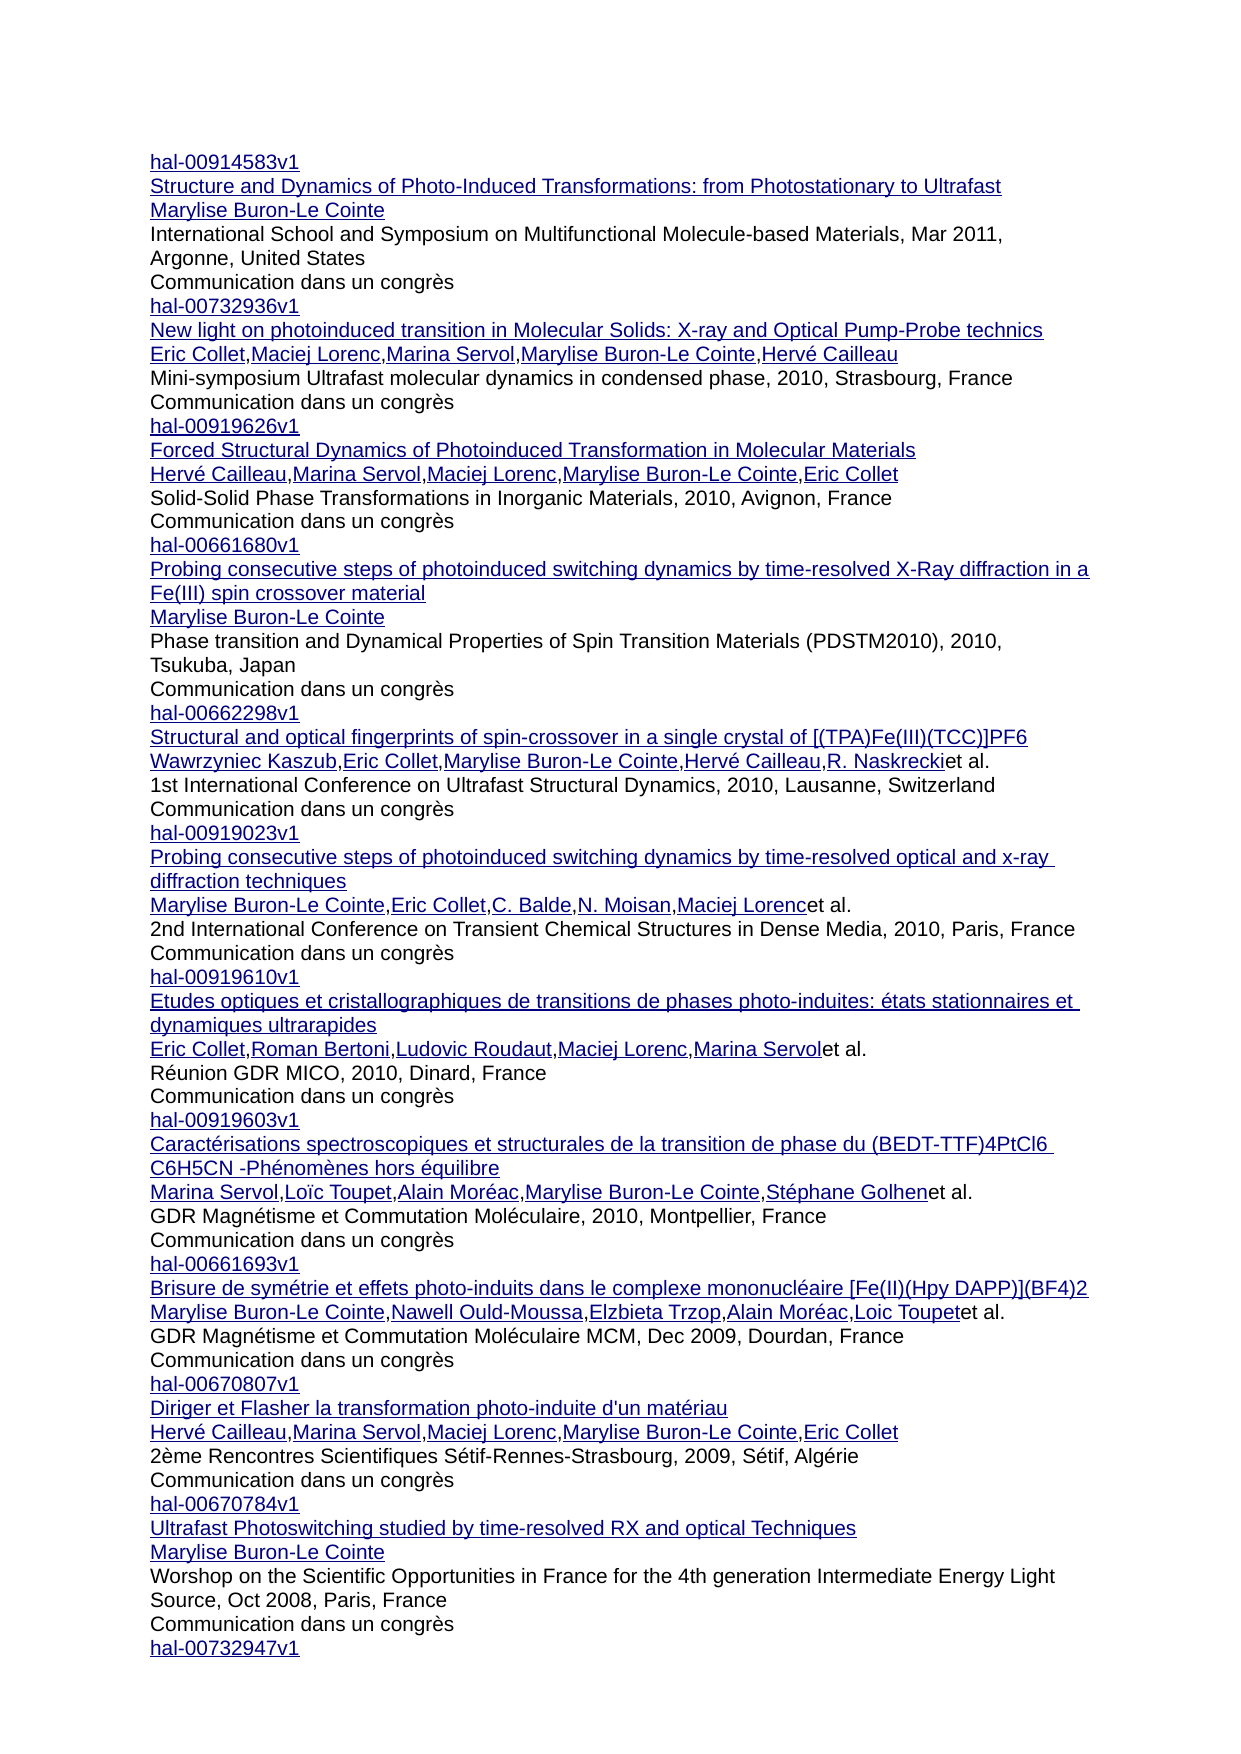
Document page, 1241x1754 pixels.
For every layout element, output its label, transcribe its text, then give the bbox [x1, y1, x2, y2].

table_cell Brisure de symétrie et effets photo-induits dans le complexe mononucléaire [Fe(II)(Hpy DAPP)](BF4)2 Marylise Buron-Le Cointe,Nawell Ould-Moussa,Elzbieta Trzop,Alain Moréac,Loic Toupetet al. GDR Magnétisme et Commutation Moléculaire MCM, Dec 2009, Dourdan, France Communication dans un congrès hal-00670807v1 [150, 1276, 1090, 1396]
table_cell Diriger et Flasher la transformation photo-induite d'un matériau Hervé Cailleau,Marina Servol,Maciej Lorenc,Marylise Buron-Le Cointe,Eric Collet 2ème Rencontres Scientifiques Sétif-Rennes-Strasbourg, 2009, Sétif, Algérie Communication dans un congrès hal-00670784v1 [150, 1396, 1090, 1516]
table_cell New light on photoinduced transition in Molecular Solids: X-ray and Optical Pump-Probe technics Eric Collet,Maciej Lorenc,Marina Servol,Marylise Buron-Le Cointe,Hervé Cailleau Mini-symposium Ultrafast molecular dynamics in condensed phase, 2010, Strasbourg, France Communication dans un congrès hal-00919626v1 [150, 318, 1090, 437]
table_cell Probing consecutive steps of photoinduced switching dynamics by time-resolved X-Ray diffraction in a [150, 557, 1090, 578]
table_cell Structure and Dynamics of Photo-Induced Transformations: from Photostationary to Ultrafast Marylise Buron-Le Cointe International School and Symposium on Multifunctional Molecule-based Materials, Mar 2011, Argonne, United States Communication dans un congrès hal-00732936v1 [150, 174, 1090, 318]
table_cell hal-00914583v1 [150, 150, 1090, 174]
table_cell Probing consecutive steps of photoinduced switching dynamics by time-resolved optical and x-ray diffraction techniques Marylise Buron-Le Cointe,Eric Collet,C. Balde,N. Moisan,Maciej Lorencet al. 2nd International Conference on Transient Chemical Structures in Dense Media, 2010, Paris, France Communication dans un congrès hal-00919610v1 [150, 845, 1090, 988]
table_cell Ultrafast Photoswitching studied by time-resolved RX and optical Techniques Marylise Buron-Le Cointe Worshop on the Scientific Opportunities in France for the 4th generation Intermediate Energy Light Source, Oct 2008, Paris, France Communication dans un congrès hal-00732947v1 [150, 1516, 1090, 1659]
table_cell Fe(III) spin crossover material Marylise Buron-Le Cointe Phase transition and Dynamical Properties of Spin Transition Materials (PDSTM2010), 2010, Tsukuba, Japan Communication dans un congrès hal-00662298v1 [150, 579, 1090, 725]
table_cell Structural and optical fingerprints of spin-crossover in a single crystal of [(TPA)Fe(III)(TCC)]PF6 Wawrzyniec Kaszub,Eric Collet,Marylise Buron-Le Cointe,Hervé Cailleau,R. Naskreckiet al. 1st International Conference on Ultrafast Structural Dynamics, 2010, Lausanne, Switzerland Communication dans un congrès hal-00919023v1 [150, 725, 1090, 845]
table_cell Caractérisations spectroscopiques et structurales de la transition de phase du (BEDT-TTF)4PtCl6 C6H5CN -Phénomènes hors équilibre Marina Servol,Loïc Toupet,Alain Moréac,Marylise Buron-Le Cointe,Stéphane Golhenet al. GDR Magnétisme et Commutation Moléculaire, 2010, Montpellier, France Communication dans un congrès hal-00661693v1 [150, 1132, 1090, 1276]
table_cell Etudes optiques et cristallographiques de transitions de phases photo-induites: états stationnaires et dynamiques ultrarapides Eric Collet,Roman Bertoni,Ludovic Roudaut,Maciej Lorenc,Marina Servolet al. Réunion GDR MICO, 2010, Dinard, France Communication dans un congrès hal-00919603v1 [150, 989, 1090, 1132]
table_cell Forced Structural Dynamics of Photoinduced Transformation in Molecular Materials Hervé Cailleau,Marina Servol,Maciej Lorenc,Marylise Buron-Le Cointe,Eric Collet Solid-Solid Phase Transformations in Inorganic Materials, 2010, Avignon, France Communication dans un congrès hal-00661680v1 [150, 438, 1090, 557]
